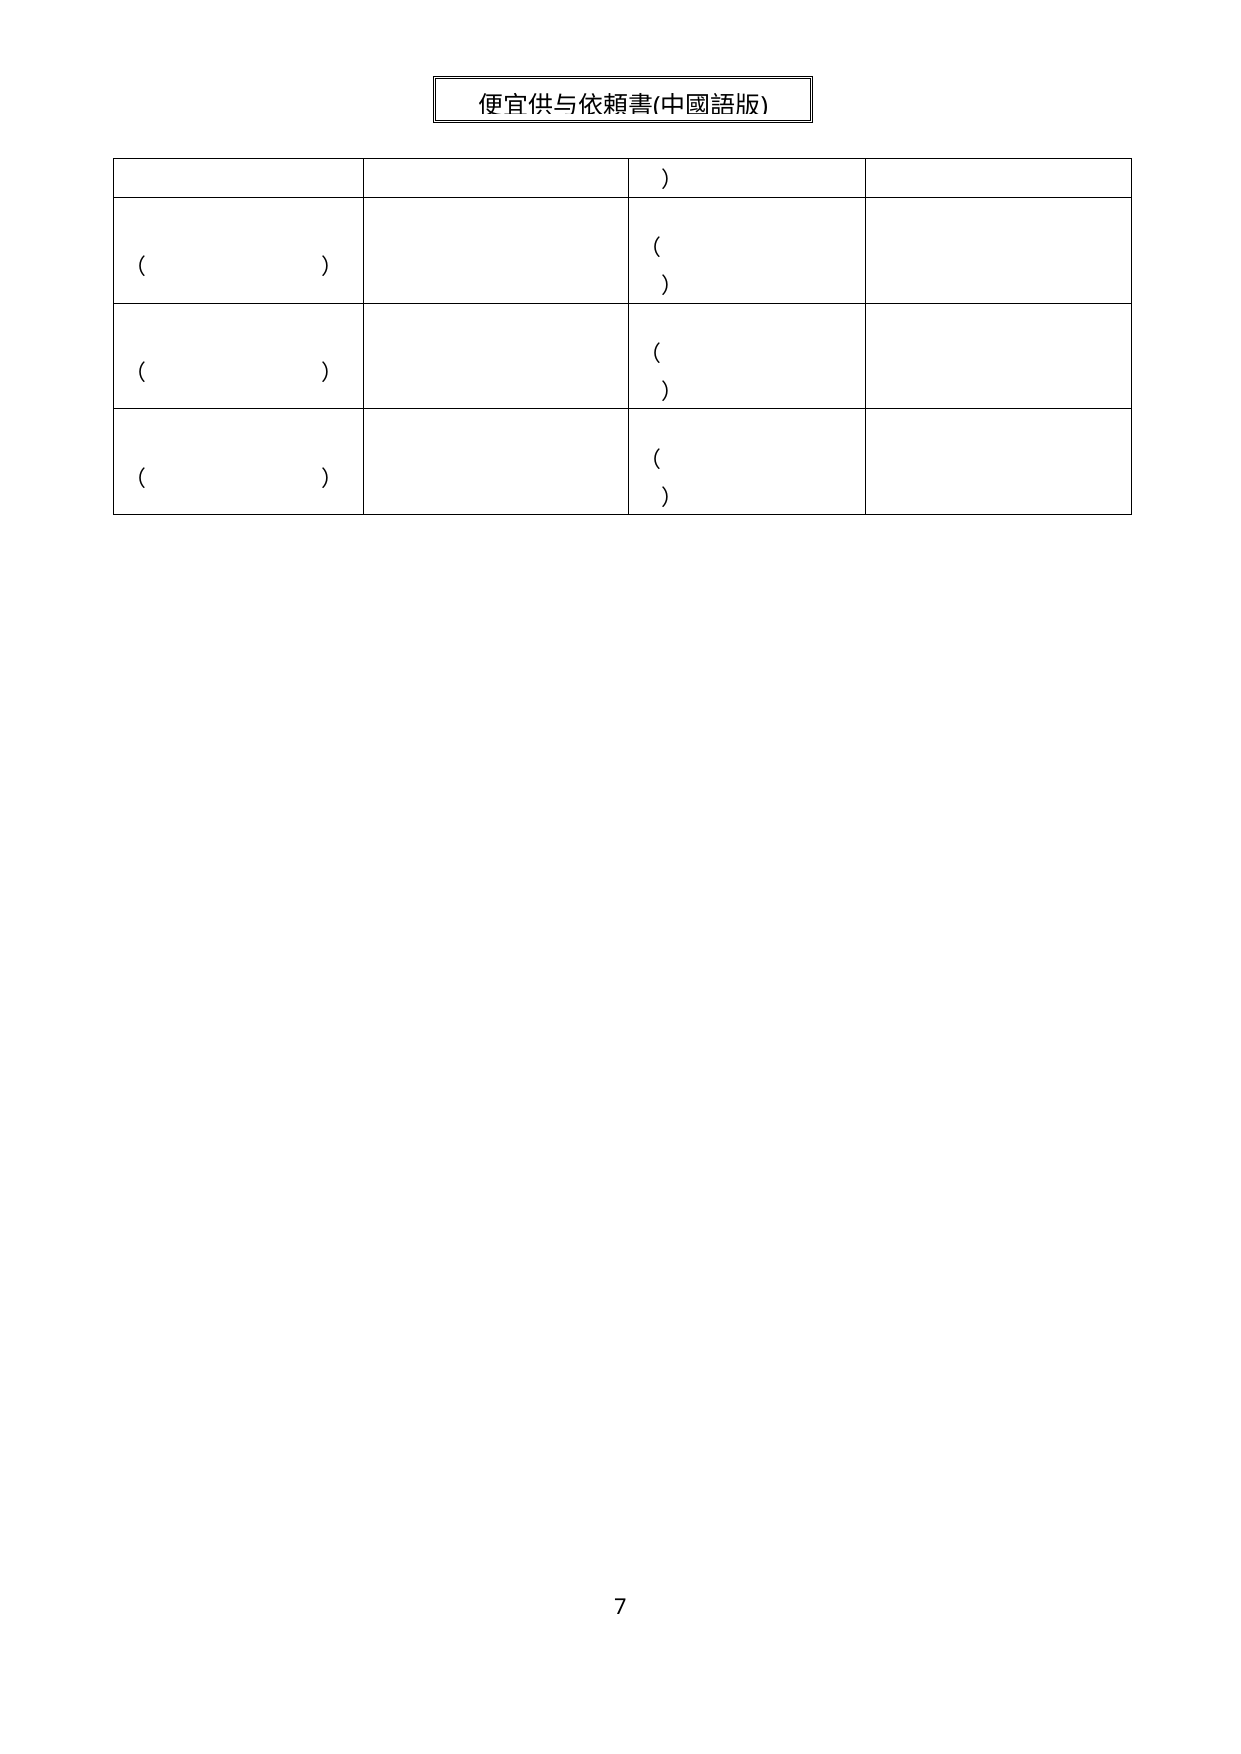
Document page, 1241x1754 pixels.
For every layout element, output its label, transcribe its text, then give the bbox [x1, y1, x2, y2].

table_cell （ ） [114, 409, 363, 514]
table_cell （ ） [629, 304, 865, 408]
table_cell （ ） [629, 409, 865, 514]
table_cell [114, 159, 363, 197]
table_cell [866, 159, 1131, 197]
table_cell [866, 304, 1131, 408]
table_cell [364, 198, 628, 302]
table_cell （ ） [114, 304, 363, 408]
table_cell （ ） [114, 198, 363, 302]
table_cell ） [629, 159, 865, 197]
table_cell [364, 409, 628, 514]
table_cell （ ） [629, 198, 865, 302]
table_cell [364, 304, 628, 408]
table_cell [866, 409, 1131, 514]
table_cell [364, 159, 628, 197]
table_cell [866, 198, 1131, 302]
